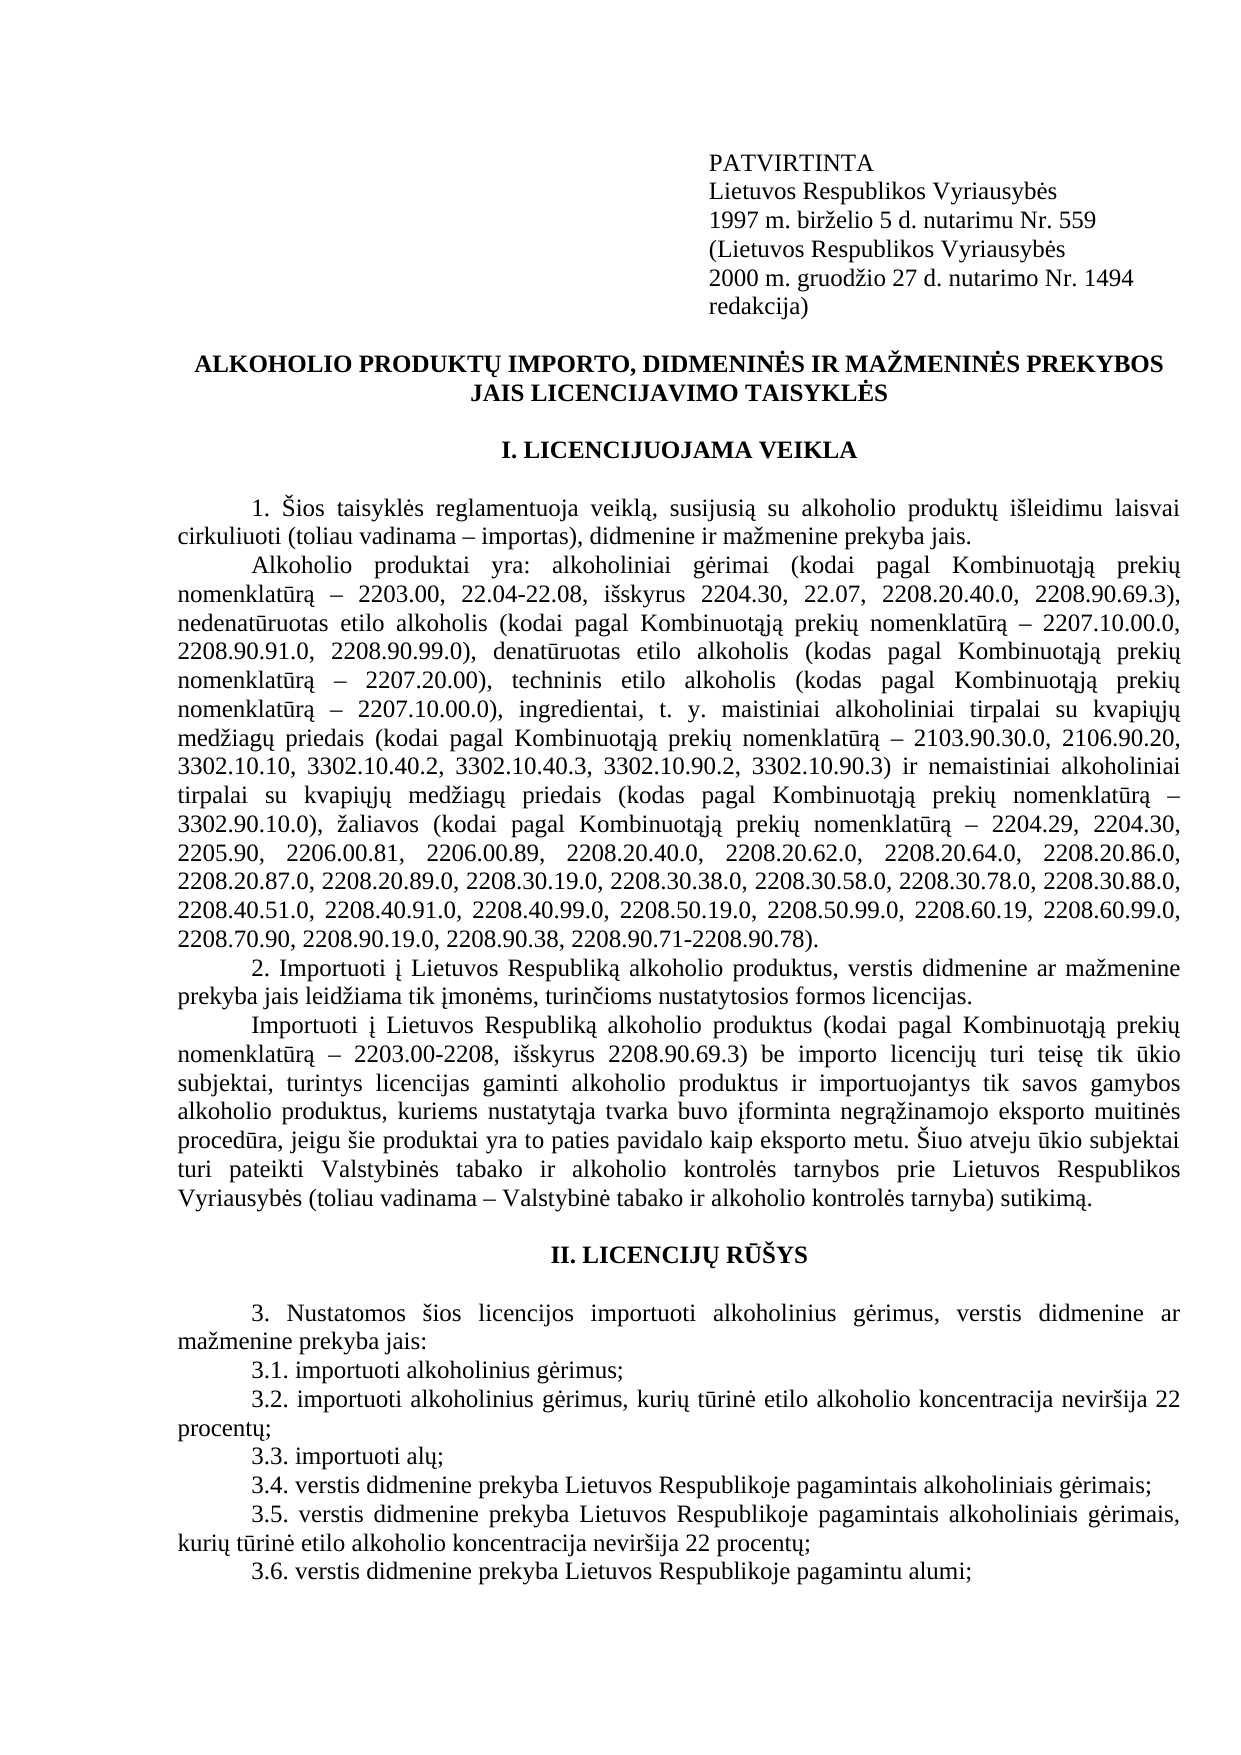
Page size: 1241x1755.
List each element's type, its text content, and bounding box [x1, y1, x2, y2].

text redakcija) [177, 291, 1181, 320]
text 3.5. verstis didmenine prekyba Lietuvos Respublikoje pagamintais alkoholiniais gėrimais, kurių tūrinė etilo alkoholio koncentracija neviršija 22 procentų; [177, 1499, 1181, 1556]
text Lietuvos Respublikos Vyriausybės [177, 176, 1181, 205]
text 3.6. verstis didmenine prekyba Lietuvos Respublikoje pagamintu alumi; [177, 1556, 1181, 1585]
text II. Licencijų rūšys [177, 1240, 1181, 1269]
text 1997 m. birželio 5 d. nutarimu Nr. 559 [177, 205, 1181, 234]
text I. Licencijuojama veikla [177, 435, 1181, 464]
text (Lietuvos Respublikos Vyriausybės [177, 234, 1181, 263]
text 3.1. importuoti alkoholinius gėrimus; [177, 1355, 1181, 1384]
text 2. Importuoti į Lietuvos Respubliką alkoholio produktus, verstis didmenine ar mažmenine prekyba jais leidžiama tik įmonėms, turinčioms nustatytosios formos licencijas. [177, 953, 1181, 1010]
text Patvirtinta [177, 148, 1181, 176]
text 1. Šios taisyklės reglamentuoja veiklą, susijusią su alkoholio produktų išleidimu laisvai cirkuliuoti (toliau vadinama – importas), didmenine ir mažmenine prekyba jais. [177, 493, 1181, 550]
text 3. Nustatomos šios licencijos importuoti alkoholinius gėrimus, verstis didmenine ar mažmenine prekyba jais: [177, 1298, 1181, 1355]
text 2000 m. gruodžio 27 d. nutarimo Nr. 1494 [177, 263, 1181, 291]
text 3.2. importuoti alkoholinius gėrimus, kurių tūrinė etilo alkoholio koncentracija neviršija 22 procentų; [177, 1384, 1181, 1441]
text 3.4. verstis didmenine prekyba Lietuvos Respublikoje pagamintais alkoholiniais gėrimais; [177, 1470, 1181, 1499]
text Importuoti į Lietuvos Respubliką alkoholio produktus (kodai pagal Kombinuotąją prekių nomenklatūrą – 2203.00-2208, išskyrus 2208.90.69.3) be importo licencijų turi teisę tik ūkio subjektai, turintys licencijas gaminti alkoholio produktus ir importuojantys tik savos gamybos alkoholio produktus, kuriems nustatytąja tvarka buvo įforminta negrąžinamojo eksporto muitinės procedūra, jeigu šie produktai yra to paties pavidalo kaip eksporto metu. Šiuo atveju ūkio subjektai turi pateikti Valstybinės tabako ir alkoholio kontrolės tarnybos prie Lietuvos Respublikos Vyriausybės (toliau vadinama – Valstybinė tabako ir alkoholio kontrolės tarnyba) sutikimą. [177, 1010, 1181, 1211]
text Alkoholio produktų importo, didmeninės ir mažmeninės prekybos jais licencijavimo taisyklės [177, 349, 1181, 406]
text 3.3. importuoti alų; [177, 1441, 1181, 1470]
text Alkoholio produktai yra: alkoholiniai gėrimai (kodai pagal Kombinuotąją prekių nomenklatūrą – 2203.00, 22.04-22.08, išskyrus 2204.30, 22.07, 2208.20.40.0, 2208.90.69.3), nedenatūruotas etilo alkoholis (kodai pagal Kombinuotąją prekių nomenklatūrą – 2207.10.00.0, 2208.90.91.0, 2208.90.99.0), denatūruotas etilo alkoholis (kodas pagal Kombinuotąją prekių nomenklatūrą – 2207.20.00), techninis etilo alkoholis (kodas pagal Kombinuotąją prekių nomenklatūrą – 2207.10.00.0), ingredientai, t. y. maistiniai alkoholiniai tirpalai su kvapiųjų medžiagų priedais (kodai pagal Kombinuotąją prekių nomenklatūrą – 2103.90.30.0, 2106.90.20, 3302.10.10, 3302.10.40.2, 3302.10.40.3, 3302.10.90.2, 3302.10.90.3) ir nemaistiniai alkoholiniai tirpalai su kvapiųjų medžiagų priedais (kodas pagal Kombinuotąją prekių nomenklatūrą – 3302.90.10.0), žaliavos (kodai pagal Kombinuotąją prekių nomenklatūrą – 2204.29, 2204.30, 2205.90, 2206.00.81, 2206.00.89, 2208.20.40.0, 2208.20.62.0, 2208.20.64.0, 2208.20.86.0, 2208.20.87.0, 2208.20.89.0, 2208.30.19.0, 2208.30.38.0, 2208.30.58.0, 2208.30.78.0, 2208.30.88.0, 2208.40.51.0, 2208.40.91.0, 2208.40.99.0, 2208.50.19.0, 2208.50.99.0, 2208.60.19, 2208.60.99.0, 2208.70.90, 2208.90.19.0, 2208.90.38, 2208.90.71-2208.90.78). [177, 550, 1181, 953]
